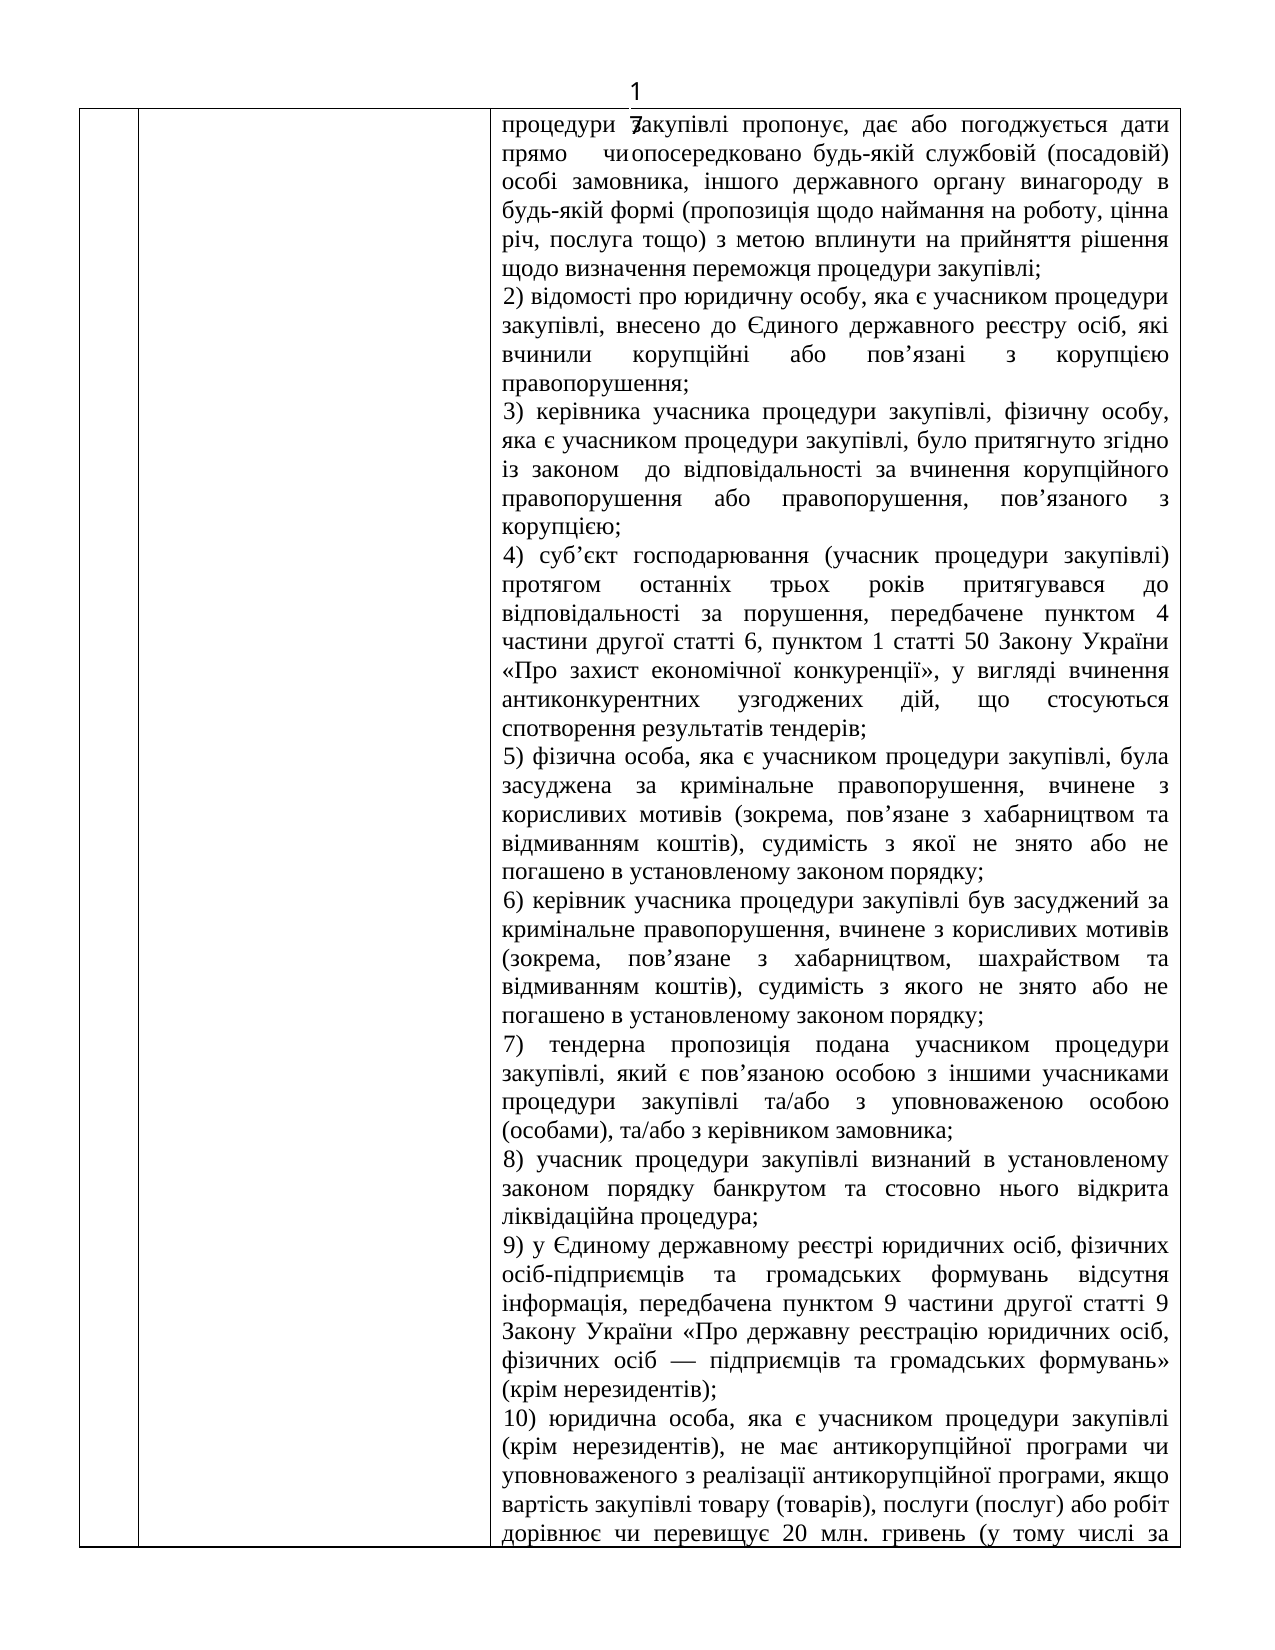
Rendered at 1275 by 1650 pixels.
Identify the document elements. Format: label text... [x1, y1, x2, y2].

table_cell 5.1. Кваліфікаційні критерії та інформація про спосіб підтвердження відповідності учасників процедури закупівлі установленим критеріям і вимогам згідно із законодавством визначені відповідно до статті 16 Закону з урахуванням вимог Особливостей. Перелік документів, що підтверджує інформацію учасника, щодо відповідності встановленим кваліфікаційним критеріям наведено у Додатку 2. Підстави для відмови в участі у відкритих торгах та інформація про спосіб підтвердження відсутності підстав для відхилення визначені відповідно до пункту 47 Особливостей. Замовник приймає рішення про відмову учаснику процедури закупівлі в участі у відкритих торгах та зобов’язаний відхилити тендерну пропозицію учасника процедури закупівлі в разі, коли: 1) замовник має незаперечні докази того, що учасник процедури закупівлі пропонує, дає або погоджується дати прямо чи опосередковано будь-якій службовій (посадовій) особі замовника, іншого державного органу винагороду в будь-якій формі (пропозиція щодо наймання на роботу, цінна річ, послуга тощо) з метою вплинути на прийняття рішення щодо визначення переможця процедури закупівлі; 2) відомості про юридичну особу, яка є учасником процедури закупівлі, внесено до Єдиного державного реєстру осіб, які вчинили корупційні або пов’язані з корупцією правопорушення; 3) керівника учасника процедури закупівлі, фізичну особу, яка є учасником процедури закупівлі, було притягнуто згідно із законом до відповідальності за вчинення корупційного правопорушення або правопорушення, пов’язаного з корупцією; 4) суб’єкт господарювання (учасник процедури закупівлі) протягом останніх трьох років притягувався до відповідальності за порушення, передбачене пунктом 4 частини другої статті 6, пунктом 1 статті 50 Закону України «Про захист економічної конкуренції», у вигляді вчинення антиконкурентних узгоджених дій, що стосуються спотворення результатів тендерів; 5) фізична особа, яка є учасником процедури закупівлі, була засуджена за кримінальне правопорушення, вчинене з корисливих мотивів (зокрема, пов’язане з хабарництвом та відмиванням коштів), судимість з якої не знято або не погашено в установленому законом порядку; 6) керівник учасника процедури закупівлі був засуджений за кримінальне правопорушення, вчинене з корисливих мотивів (зокрема, пов’язане з хабарництвом, шахрайством та відмиванням коштів), судимість з якого не знято або не погашено в установленому законом порядку; 7) тендерна пропозиція подана учасником процедури закупівлі, який є пов’язаною особою з іншими учасниками процедури закупівлі та/або з уповноваженою особою (особами), та/або з керівником замовника; 8) учасник процедури закупівлі визнаний в установленому законом порядку банкрутом та стосовно нього відкрита ліквідаційна процедура; 9) у Єдиному державному реєстрі юридичних осіб, фізичних осіб-підприємців та громадських формувань відсутня інформація, передбачена пунктом 9 частини другої статті 9 Закону України «Про державну реєстрацію юридичних осіб, фізичних осіб — підприємців та громадських формувань» (крім нерезидентів); 10) юридична особа, яка є учасником процедури закупівлі (крім нерезидентів), не має антикорупційної програми чи уповноваженого з реалізації антикорупційної програми, якщо вартість закупівлі товару (товарів), послуги (послуг) або робіт дорівнює чи перевищує 20 млн. гривень (у тому числі за лотом); 11) учасник процедури закупівлі або кінцевий бенефіціарний власник, член або учасник (акціонер) юридичної особи – учасника процедури закупівлі є особою, до якої застосовано санкцію у виді заборони на здійснення нею публічних закупівель товарів, робіт і послуг згідно із Законом України «Про санкції»; 12) керівника учасника процедури закупівлі, фізичну особу, яка є учасником процедури закупівлі, було притягнуто згідно із законом до відповідальності за вчинення правопорушення, пов’язаного з використанням дитячої праці чи будь-якими формами торгівлі людьми. Замовник може прийняти рішення про відмову учаснику процедури закупівлі в участі у відкритих торгах та може відхилити тендерну пропозицію учасника процедури закупівлі в разі, коли учасник процедури закупівлі не виконав свої зобов’язання за раніше укладеним договором про закупівлю з цим самим замовником, що призвело до його дострокового розірвання, і було застосовано санкції у вигляді штрафів та/або відшкодування збитків — протягом трьох років з дати дострокового розірвання такого договору. Учасник процедури закупівлі, що перебуває в обставинах, зазначених у цьому абзаці, може надати підтвердження вжиття заходів для доведення своєї надійності, незважаючи на наявність відповідної підстави для відмови в участі у відкритих торгах. Для цього учасник (суб’єкт господарювання) повинен довести, що він сплатив або зобов’язався сплатити відповідні зобов’язання та відшкодування завданих збитків. Якщо замовник вважає таке підтвердження достатнім, учаснику процедури закупівлі не може бути відмовлено в участі в процедурі закупівлі. Учасник процедури закупівлі підтверджує відсутність підстав, зазначених в цьому пункті (крім підпунктів 1 і 7, абзацу чотирнадцятого цього пункту), шляхом самостійного декларування відсутності таких підстав в електронній системі закупівель під час подання тендерної пропозиції. Замовник не вимагає документального підтвердження інформації про відсутність підстав для відхилення тендерної пропозиції учасника процедури закупівлі та/або переможця, визначених пунктом 47 Особливостей, у разі, коли така інформація є публічною, що оприлюднена у формі відкритих даних згідно із Законом України «Про доступ до публічної інформації», та/або міститься у відкритих публічних електронних реєстрах, доступ до яких є вільним, та/або може бути отримана електронною системою закупівель шляхом обміну інформацією з іншими державними системами та реєстрами. Замовник самостійно за результатами розгляду тендерної пропозиції учасника процедури закупівлі підтверджує в електронній системі закупівель відсутність в учасника процедури закупівлі підстав, визначених підпунктами 1 і 7 цього пункту. У разі коли учасник процедури закупівлі має намір залучити інших суб’єктів господарювання як субпідрядників/співвиконавців в обсязі не менш як 20 відсотків вартості договору про закупівлю у разі закупівлі робіт або послуг для підтвердження його відповідності кваліфікаційним критеріям відповідно до частини третьої статті 16 Закону (у разі застосування таких критеріїв до учасника процедури закупівлі), замовник перевіряє таких суб’єктів господарювання на відсутність підстав, визначених цим пунктом. Інформація про відсутність підстав, визначених у пункті 47 Особливостей, надається учасником відповідно до вимог Додатку 3 Тендерної документації. 5.2. Переможець процедури закупівлі у строк, що не перевищує чотири дні з дати оприлюднення в електронній системі закупівель повідомлення про намір укласти договір про закупівлю, повинен надати замовнику шляхом оприлюднення в електронній системі закупівель документи, що підтверджують відсутність підстав, зазначених у підпунктах 3, 5, 6 і 12 та в абзаці чотирнадцятому пункту 47 Особливостей. Замовник не вимагає документального підтвердження публічної інформації, що оприлюднена у формі відкритих даних згідно із Законом України «Про доступ до публічної інформації» та/або міститься у відкритих публічних електронних реєстрах, доступ до яких є вільним, або публічної інформації, що є доступною в електронній системі закупівель, крім випадків, коли доступ до такої інформації є обмеженим на момент оприлюднення оголошення про проведення відкритих торгів. Замовником визначається спосіб документального підтвердження згідно із законодавством щодо відсутності підстав, передбачених пунктами 3, 5, 6 і 12 та в абзаці чотирнадцятому пункту 47 Особливостей, для надання таких документів лише переможцем процедури закупівлі через електронну систему закупівель, а саме: 1. Інформаційна довідка з Єдиного державного реєстру осіб, які вчинили корупційні або пов’язані з корупцією правопорушення, отримана/видана не раніше дня оприлюднення оголошення про заплановану закупівлю в електронній системі закупівель, про відсутність відносно керівника учасника процедури закупівлі, фізичної особи, яка є учасником процедури закупівлі, інформації про корупційне правопорушення або правопорушення, пов'язаного з корупцією. Вказана інформаційна довідка повинна бути надана у вигляді електронного документу з відповідним кваліфікованим електронним підписом та/або кваліфікованою електронною печаткою установи/організації, яка відповідальна за видачу таких довідок (документів). 2. Витяг з інформаційно-аналітичної системи «Облік відомостей про притягнення особи до кримінальної відповідальності та наявності судимості», який повинен бути отриманий не раніше дня оприлюднення оголошення про заплановану закупівлю в електронній системі закупівель у порядку, визначеному наказом Міністерства внутрішніх справ України від 30.03.2022 №207 «Деякі питання ведення обліку відомостей про притягнення особи до кримінальної відповідальності та наявності судимості», про те, що фізична особа, яка є учасником, не була притягнута до кримінальної відповідальності, не має судимості або обмежень, передбачених кримінальним процесуальним законодавством України. Вказаний Витяг повинен бути наданий у вигляді електронного документу з відповідним кваліфікованим електронним підписом та/або кваліфікованою електронною печаткою установи/організації, яка відповідальна за видачу таких витягів (документів), та/або номер (QR-код), який дозволяє перевірити інформацію, зазначену у Витягу. 3. Витяг з інформаційно-аналітичної системи «Облік відомостей про притягнення особи до кримінальної відповідальності та наявності судимості», який повинен бути отриманий не раніше дня оприлюднення оголошення про заплановану закупівлю в електронній системі закупівель у порядку, визначеному наказом Міністерства внутрішніх справ України від 30.03.2022 №207 «Деякі питання ведення обліку відомостей про притягнення особи до кримінальної відповідальності та наявності судимості», про те, що керівник учасника процедури закупівлі не був притягнутий до кримінальної відповідальності, не має судимості або обмежень, передбачених кримінальним процесуальним законодавством України. Вказаний Витяг повинен бути наданий у вигляді електронного документу з відповідним кваліфікованим електронним підписом та/або кваліфікованою електронною печаткою установи/організації, яка відповідальна за видачу таких витягів (документів), та/або номер (QR-код), який дозволяє перевірити інформацію, зазначену у Витягу. 4. Довідку у довільній формі про те, що керівника учасника процедури закупівлі, фізичну особу, яка є учасником процедури закупівлі, не було притягнуто згідно із законом до відповідальності за вчинення правопорушення, пов’язаного з використанням дитячої праці чи будь-якими формами торгівлі людьми. 5. Довідку у довільній формі про те, що учасник процедури закупівлі не має невиконаного зі своєї сторони зобов'язання за раніше укладеним договором про закупівлю з замовником, який проводить процедуру закупівлі, що призвело до його дострокового розірвання, і було застосовано санкції у вигляді штрафів та/або відшкодування збитків - протягом трьох років з дати дострокового розірвання такого договору.* *Учасник процедури закупівлі, що перебуває в обставинах, зазначених в абзаці чотирнадцятому пункту 44 Особливостей, може надати підтвердження вжиття заходів для доведення своєї надійності, незважаючи на наявність відповідної підстави для відмови в участі у відкритих торгах. Для цього учасник (суб’єкт господарювання) повинен довести, що він сплатив або зобов’язався сплатити відповідні зобов’язання та відшкодування завданих збитків. Якщо замовник вважає таке підтвердження достатнім, учаснику процедури закупівлі не може бути відмовлено в участі в процедурі закупівлі. [491, 109, 1180, 1546]
table_cell [139, 109, 490, 1546]
table_cell [80, 109, 138, 1546]
